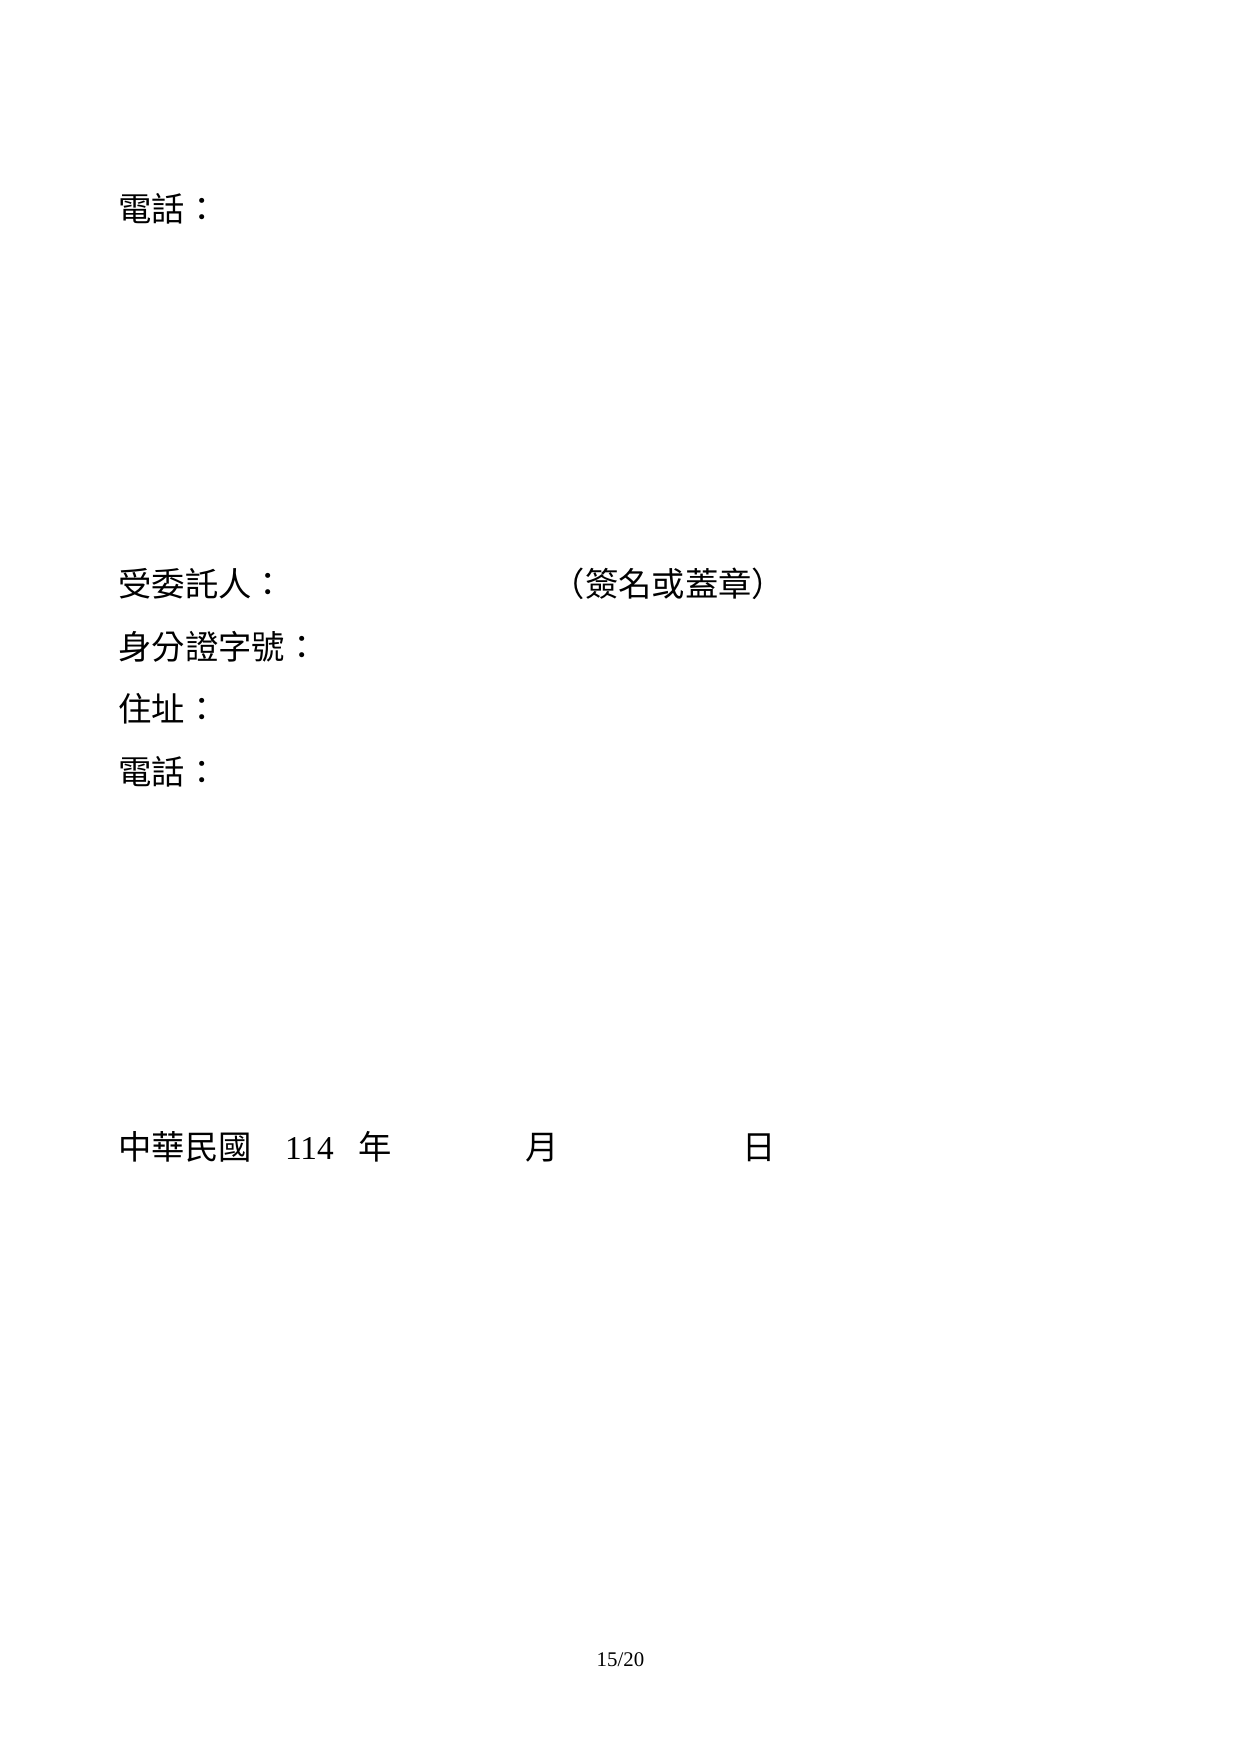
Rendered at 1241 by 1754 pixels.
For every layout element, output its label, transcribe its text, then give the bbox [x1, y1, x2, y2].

text 電話： [118, 165, 1122, 228]
text 中華民國 114 年 月 日 [118, 1103, 1122, 1165]
text 電話： [118, 728, 1122, 790]
text 受委託人： （簽名或蓋章） [118, 540, 1122, 603]
text 身分證字號： [118, 603, 1122, 665]
text 住址： [118, 665, 1122, 728]
